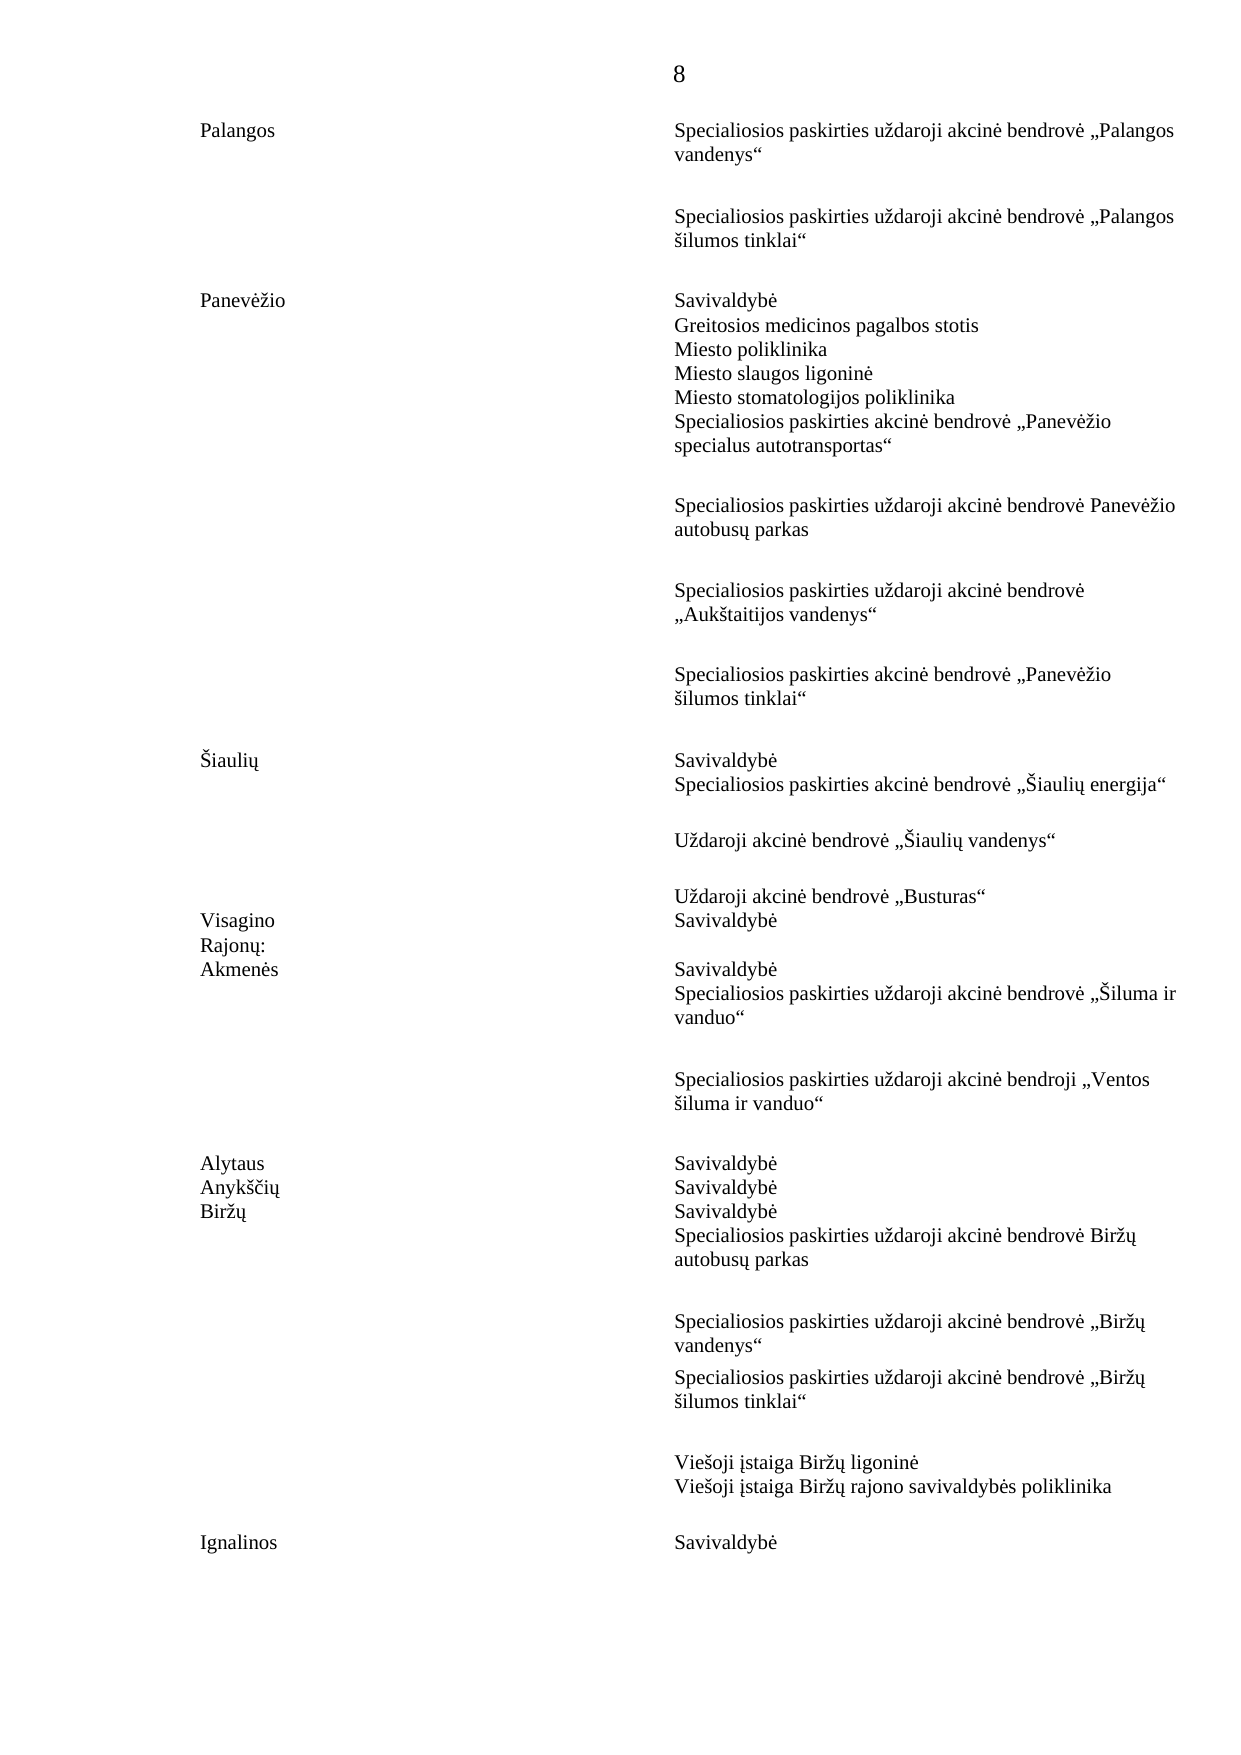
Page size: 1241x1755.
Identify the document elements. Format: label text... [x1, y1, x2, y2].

table_cell Savivaldybė [663, 1530, 1192, 1554]
table_cell Miesto poliklinika [663, 337, 1192, 361]
table_cell Viešoji įstaiga Biržų rajono savivaldybės poliklinika [663, 1474, 1192, 1530]
table_cell Specialiosios paskirties uždaroji akcinė bendrovė „Palangos vandenys“ [663, 118, 1192, 204]
table_cell Viešoji įstaiga Biržų ligoninė [663, 1450, 1192, 1474]
table_cell Savivaldybė [663, 748, 1192, 772]
table_cell Savivaldybė [663, 909, 1192, 932]
table_cell Alytaus [189, 1151, 663, 1175]
table_cell Savivaldybė [663, 1175, 1192, 1199]
table_cell Specialiosios paskirties akcinė bendrovė „Panevėžio specialus autotransportas“ [663, 409, 1192, 493]
table_cell Specialiosios paskirties uždaroji akcinė bendrovė „Palangos šilumos tinklai“ [663, 204, 1192, 288]
table_cell Savivaldybė [663, 1151, 1192, 1175]
table_cell Rajonų: [189, 933, 663, 957]
table_cell Miesto stomatologijos poliklinika [663, 385, 1192, 409]
table_cell Uždaroji akcinė bendrovė „Busturas“ [663, 884, 1192, 908]
table_cell Specialiosios paskirties uždaroji akcinė bendrovė „Šiluma ir vanduo“ [663, 981, 1192, 1067]
table_cell Visagino [189, 909, 663, 932]
table_cell Panevėžio [189, 289, 663, 748]
table_cell Savivaldybė [663, 957, 1192, 981]
table_cell Ignalinos [189, 1530, 663, 1554]
table_cell Specialiosios paskirties uždaroji akcinė bendrovė „Biržų šilumos tinklai“ [663, 1365, 1192, 1450]
table_cell Miesto slaugos ligoninė [663, 361, 1192, 385]
table_cell Savivaldybė [663, 1199, 1192, 1223]
table_cell Specialiosios paskirties uždaroji akcinė bendroji „Ventos šiluma ir vanduo“ [663, 1067, 1192, 1151]
table_cell Savivaldybė [663, 289, 1192, 312]
table_cell Uždaroji akcinė bendrovė „Šiaulių vandenys“ [663, 828, 1192, 884]
table_cell Palangos [189, 118, 663, 288]
table_cell Anykščių [189, 1175, 663, 1199]
table_cell Specialiosios paskirties akcinė bendrovė „Panevėžio šilumos tinklai“ [663, 662, 1192, 748]
table_cell Specialiosios paskirties akcinė bendrovė „Šiaulių energija“ [663, 772, 1192, 828]
table_cell Biržų [189, 1199, 663, 1530]
table_cell Greitosios medicinos pagalbos stotis [663, 313, 1192, 337]
table_cell Specialiosios paskirties uždaroji akcinė bendrovė Biržų autobusų parkas [663, 1223, 1192, 1309]
table_cell Specialiosios paskirties uždaroji akcinė bendrovė „Aukštaitijos vandenys“ [663, 578, 1192, 662]
table_cell Akmenės [189, 957, 663, 1151]
table_cell Specialiosios paskirties uždaroji akcinė bendrovė „Biržų vandenys“ [663, 1309, 1192, 1365]
table_cell Specialiosios paskirties uždaroji akcinė bendrovė Panevėžio autobusų parkas [663, 493, 1192, 577]
table_cell Šiaulių [189, 748, 663, 908]
table_cell [663, 933, 1192, 957]
